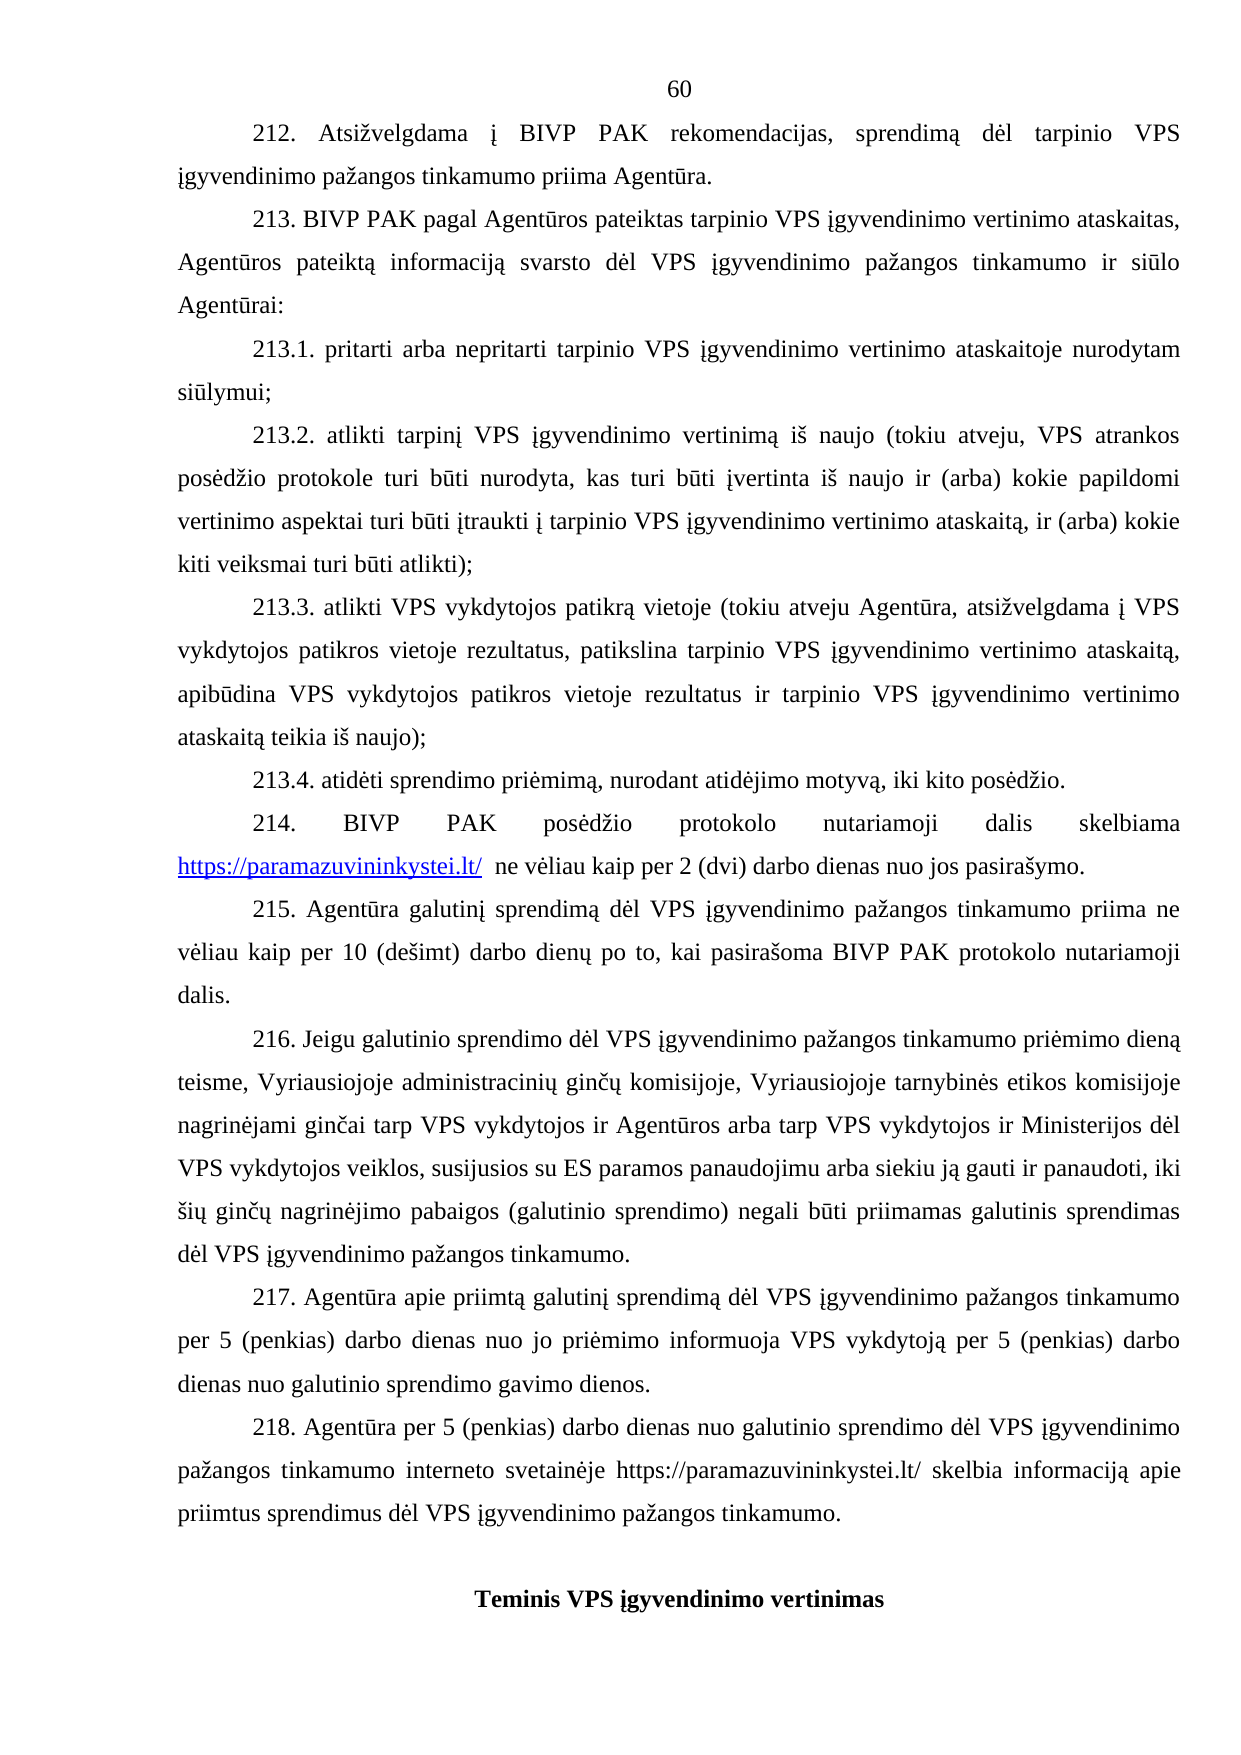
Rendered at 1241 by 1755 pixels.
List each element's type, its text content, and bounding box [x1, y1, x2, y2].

text 215. Agentūra galutinį sprendimą dėl VPS įgyvendinimo pažangos tinkamumo priima ne vėliau kaip per 10 (dešimt) darbo dienų po to, kai pasirašoma BIVP PAK protokolo nutariamoji dalis. [177, 894, 1181, 1009]
text 213.2. atlikti tarpinį VPS įgyvendinimo vertinimą iš naujo (tokiu atveju, VPS atrankos posėdžio protokole turi būti nurodyta, kas turi būti įvertinta iš naujo ir (arba) kokie papildomi vertinimo aspektai turi būti įtraukti į tarpinio VPS įgyvendinimo vertinimo ataskaitą, ir (arba) kokie kiti veiksmai turi būti atlikti); [177, 420, 1181, 578]
text 212. Atsižvelgdama į BIVP PAK rekomendacijas, sprendimą dėl tarpinio VPS įgyvendinimo pažangos tinkamumo priima Agentūra. [177, 118, 1181, 190]
text 213.3. atlikti VPS vykdytojos patikrą vietoje (tokiu atveju Agentūra, atsižvelgdama į VPS vykdytojos patikros vietoje rezultatus, patikslina tarpinio VPS įgyvendinimo vertinimo ataskaitą, apibūdina VPS vykdytojos patikros vietoje rezultatus ir tarpinio VPS įgyvendinimo vertinimo ataskaitą teikia iš naujo); [177, 592, 1181, 751]
text 218. Agentūra per 5 (penkias) darbo dienas nuo galutinio sprendimo dėl VPS įgyvendinimo pažangos tinkamumo interneto svetainėje https://paramazuvininkystei.lt/ skelbia informaciją apie priimtus sprendimus dėl VPS įgyvendinimo pažangos tinkamumo. [177, 1412, 1181, 1527]
text 213.1. pritarti arba nepritarti tarpinio VPS įgyvendinimo vertinimo ataskaitoje nurodytam siūlymui; [177, 334, 1181, 406]
text 213.4. atidėti sprendimo priėmimą, nurodant atidėjimo motyvą, iki kito posėdžio. [177, 765, 1181, 794]
text 217. Agentūra apie priimtą galutinį sprendimą dėl VPS įgyvendinimo pažangos tinkamumo per 5 (penkias) darbo dienas nuo jo priėmimo informuoja VPS vykdytoją per 5 (penkias) darbo dienas nuo galutinio sprendimo gavimo dienos. [177, 1282, 1181, 1397]
text Teminis VPS įgyvendinimo vertinimas [177, 1584, 1181, 1613]
text 213. BIVP PAK pagal Agentūros pateiktas tarpinio VPS įgyvendinimo vertinimo ataskaitas, Agentūros pateiktą informaciją svarsto dėl VPS įgyvendinimo pažangos tinkamumo ir siūlo Agentūrai: [177, 204, 1181, 319]
text 216. Jeigu galutinio sprendimo dėl VPS įgyvendinimo pažangos tinkamumo priėmimo dieną teisme, Vyriausiojoje administracinių ginčų komisijoje, Vyriausiojoje tarnybinės etikos komisijoje nagrinėjami ginčai tarp VPS vykdytojos ir Agentūros arba tarp VPS vykdytojos ir Ministerijos dėl VPS vykdytojos veiklos, susijusios su ES paramos panaudojimu arba siekiu ją gauti ir panaudoti, iki šių ginčų nagrinėjimo pabaigos (galutinio sprendimo) negali būti priimamas galutinis sprendimas dėl VPS įgyvendinimo pažangos tinkamumo. [177, 1024, 1181, 1268]
text 214. BIVP PAK posėdžio protokolo nutariamoji dalis skelbiama https://paramazuvininkystei.lt/ ne vėliau kaip per 2 (dvi) darbo dienas nuo jos pasirašymo. [177, 808, 1181, 880]
